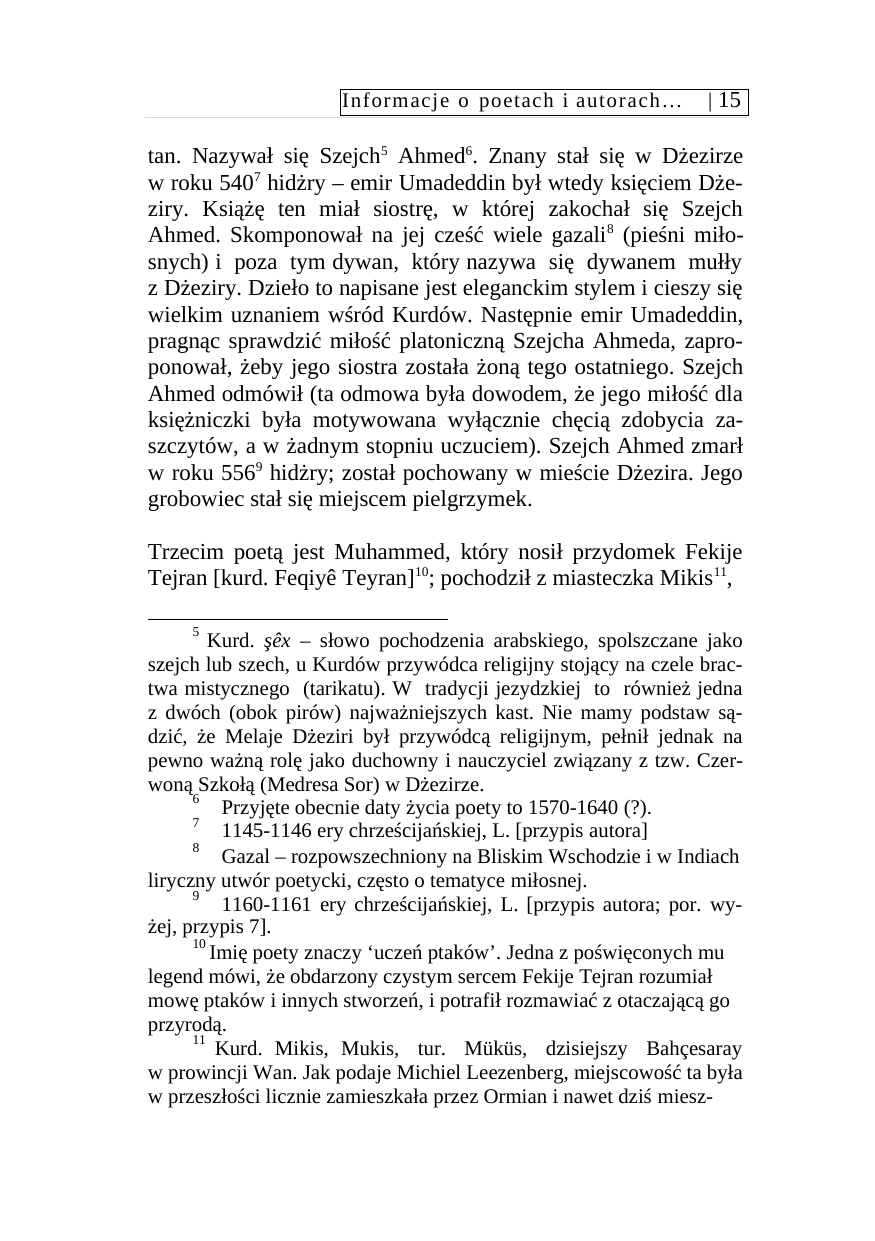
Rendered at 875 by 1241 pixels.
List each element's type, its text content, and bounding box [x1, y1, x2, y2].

text 8 Gazal – rozpowszechniony na Bliskim Wschodzie i w Indiach liryczny utwór poetycki, często o tematyce miłosnej. [148, 844, 743, 892]
text Trzecim poetą jest Muhammed, który nosił przydomek Fekije Tejran [kurd. Feqiyê Teyran]10; pochodził z miasteczka Mikis11, [148, 538, 744, 591]
text 7 1145-1146 ery chrześcijańskiej, L. [przypis autora] [192, 819, 755, 843]
text 5 Kurd. şêx – słowo pochodzenia arabskiego, spolszczane jako szejch lub szech, u Kurdów przywódca religijny stojący na czele brac- twa mistycznego (tarikatu). W tradycji jezydzkiej to również jedna z dwóch (obok pirów) najważniejszych kast. Nie mamy podstaw są- dzić, że Melaje Dżeziri był przywódcą religijnym, pełnił jednak na pewno ważną rolę jako duchowny i nauczyciel związany z tzw. Czer- woną Szkołą (Medresa Sor) w Dżezirze. [148, 618, 744, 796]
text 9 1160-1161 ery chrześcijańskiej, L. [przypis autora; por. wy- [192, 892, 755, 916]
text 6 Przyjęte obecnie daty życia poety to 1570-1640 (?). [192, 796, 755, 819]
text 10 Imię poety znaczy ‘uczeń ptaków’. Jedna z poświęconych mu legend mówi, że obdarzony czystym sercem Fekije Tejran rozumiał [148, 940, 755, 988]
text żej, przypis 7]. [148, 916, 755, 938]
text tan. Nazywał się Szejch5 Ahmed6. Znany stał się w Dżezirze w roku 5407 hidżry – emir Umadeddin był wtedy księciem Dże- ziry. Książę ten miał siostrę, w której zakochał się Szejch Ahmed. Skomponował na jej cześć wiele gazali8 (pieśni miło- snych) i poza tym dywan, który nazywa się dywanem mułły z Dżeziry. Dzieło to napisane jest eleganckim stylem i cieszy się wielkim uznaniem wśród Kurdów. Następnie emir Umadeddin, pragnąc sprawdzić miłość platoniczną Szejcha Ahmeda, zapro- ponował, żeby jego siostra została żoną tego ostatniego. Szejch Ahmed odmówił (ta odmowa była dowodem, że jego miłość dla księżniczki była motywowana wyłącznie chęcią zdobycia za- szczytów, a w żadnym stopniu uczuciem). Szejch Ahmed zmarł w roku 5569 hidżry; został pochowany w mieście Dżezira. Jego grobowiec stał się miejscem pielgrzymek. [148, 142, 744, 511]
text mowę ptaków i innych stworzeń, i potrafił rozmawiać z otaczającą go przyrodą. [148, 988, 755, 1036]
text 11 Kurd. Mikis, Mukis, tur. Müküs, dzisiejszy Bahçesaray w prowincji Wan. Jak podaje Michiel Leezenberg, miejscowość ta była w przeszłości licznie zamieszkała przez Ormian i nawet dziś miesz- [148, 1036, 744, 1108]
